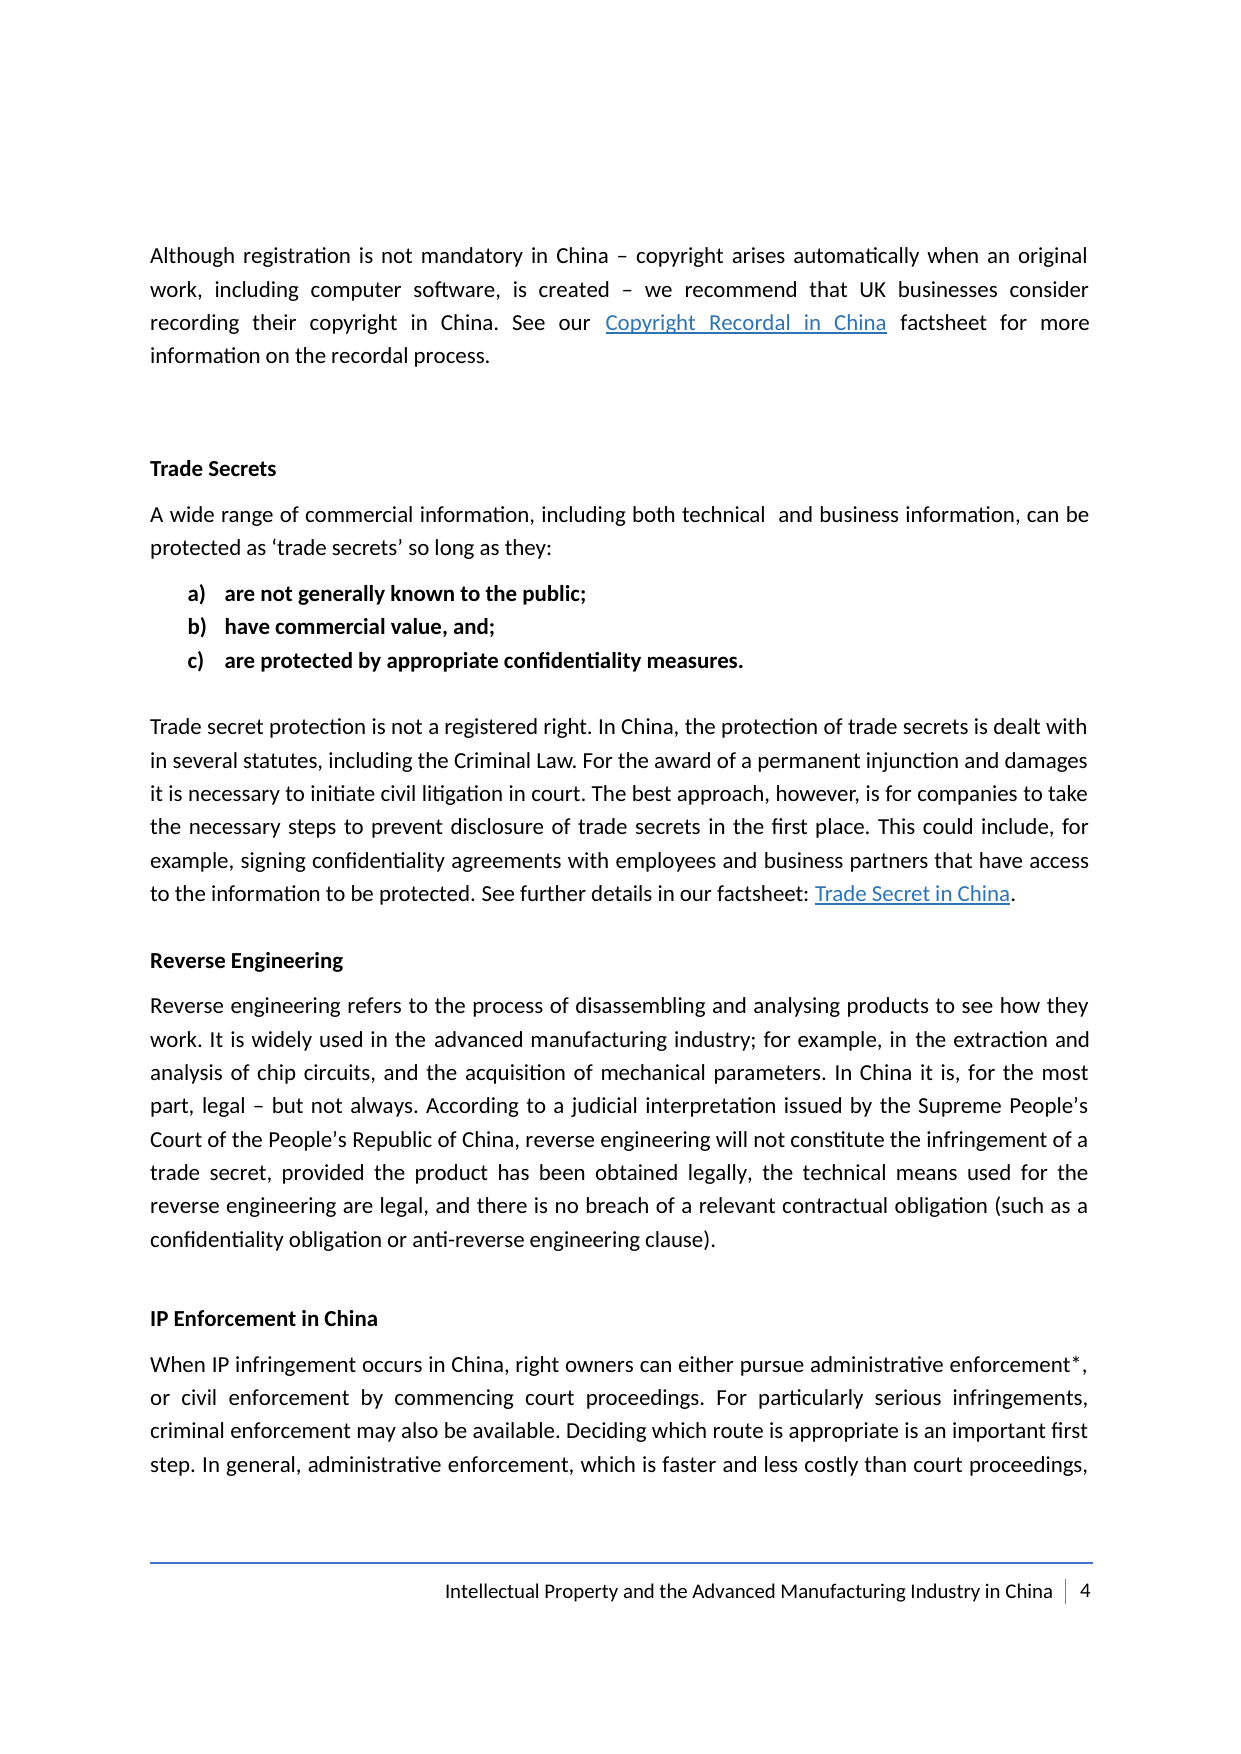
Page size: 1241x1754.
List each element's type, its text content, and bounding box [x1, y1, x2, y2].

text A wide range of commercial information, including both technical and business information, can be protected as ‘trade secrets’ so long as they: [150, 496, 1090, 562]
text Reverse Engineering [150, 941, 1090, 975]
text When IP infringement occurs in China, right owners can either pursue administrative enforcement*, or civil enforcement by commencing court proceedings. For particularly serious infringements, criminal enforcement may also be available. Deciding which route is appropriate is an important first step. In general, administrative enforcement, which is faster and less costly than court proceedings, [150, 1346, 1090, 1479]
list have commercial value, and; [187, 608, 1090, 641]
text Although registration is not mandatory in China – copyright arises automatically when an original work, including computer software, is created – we recommend that UK businesses consider recording their copyright in China. See our Copyright Recordal in China factsheet for more information on the recordal process. [150, 237, 1090, 371]
text Reverse engineering refers to the process of disassembling and analysing products to see how they work. It is widely used in the advanced manufacturing industry; for example, in the extraction and analysis of chip circuits, and the acquisition of mechanical parameters. In China it is, for the most part, legal – but not always. According to a judicial interpretation issued by the Supreme People’s Court of the People’s Republic of China, reverse engineering will not constitute the infringement of a trade secret, provided the product has been obtained legally, the technical means used for the reverse engineering are legal, and there is no breach of a relevant contractual obligation (such as a confidentiality obligation or anti-reverse engineering clause). [150, 987, 1090, 1254]
text Trade Secrets [150, 450, 1090, 483]
text Trade secret protection is not a registered right. In China, the protection of trade secrets is dealt with in several statutes, including the Criminal Law. For the award of a permanent injunction and damages it is necessary to initiate civil litigation in court. The best approach, however, is for companies to take the necessary steps to prevent disclosure of trade secrets in the first place. This could include, for example, signing confidentiality agreements with employees and business partners that have access to the information to be protected. See further details in our factsheet: Trade Secret in China. [150, 708, 1090, 908]
list are protected by appropriate confidentiality measures. [187, 641, 1090, 675]
text IP Enforcement in China [150, 1300, 1090, 1333]
list are not generally known to the public; [187, 575, 1090, 608]
